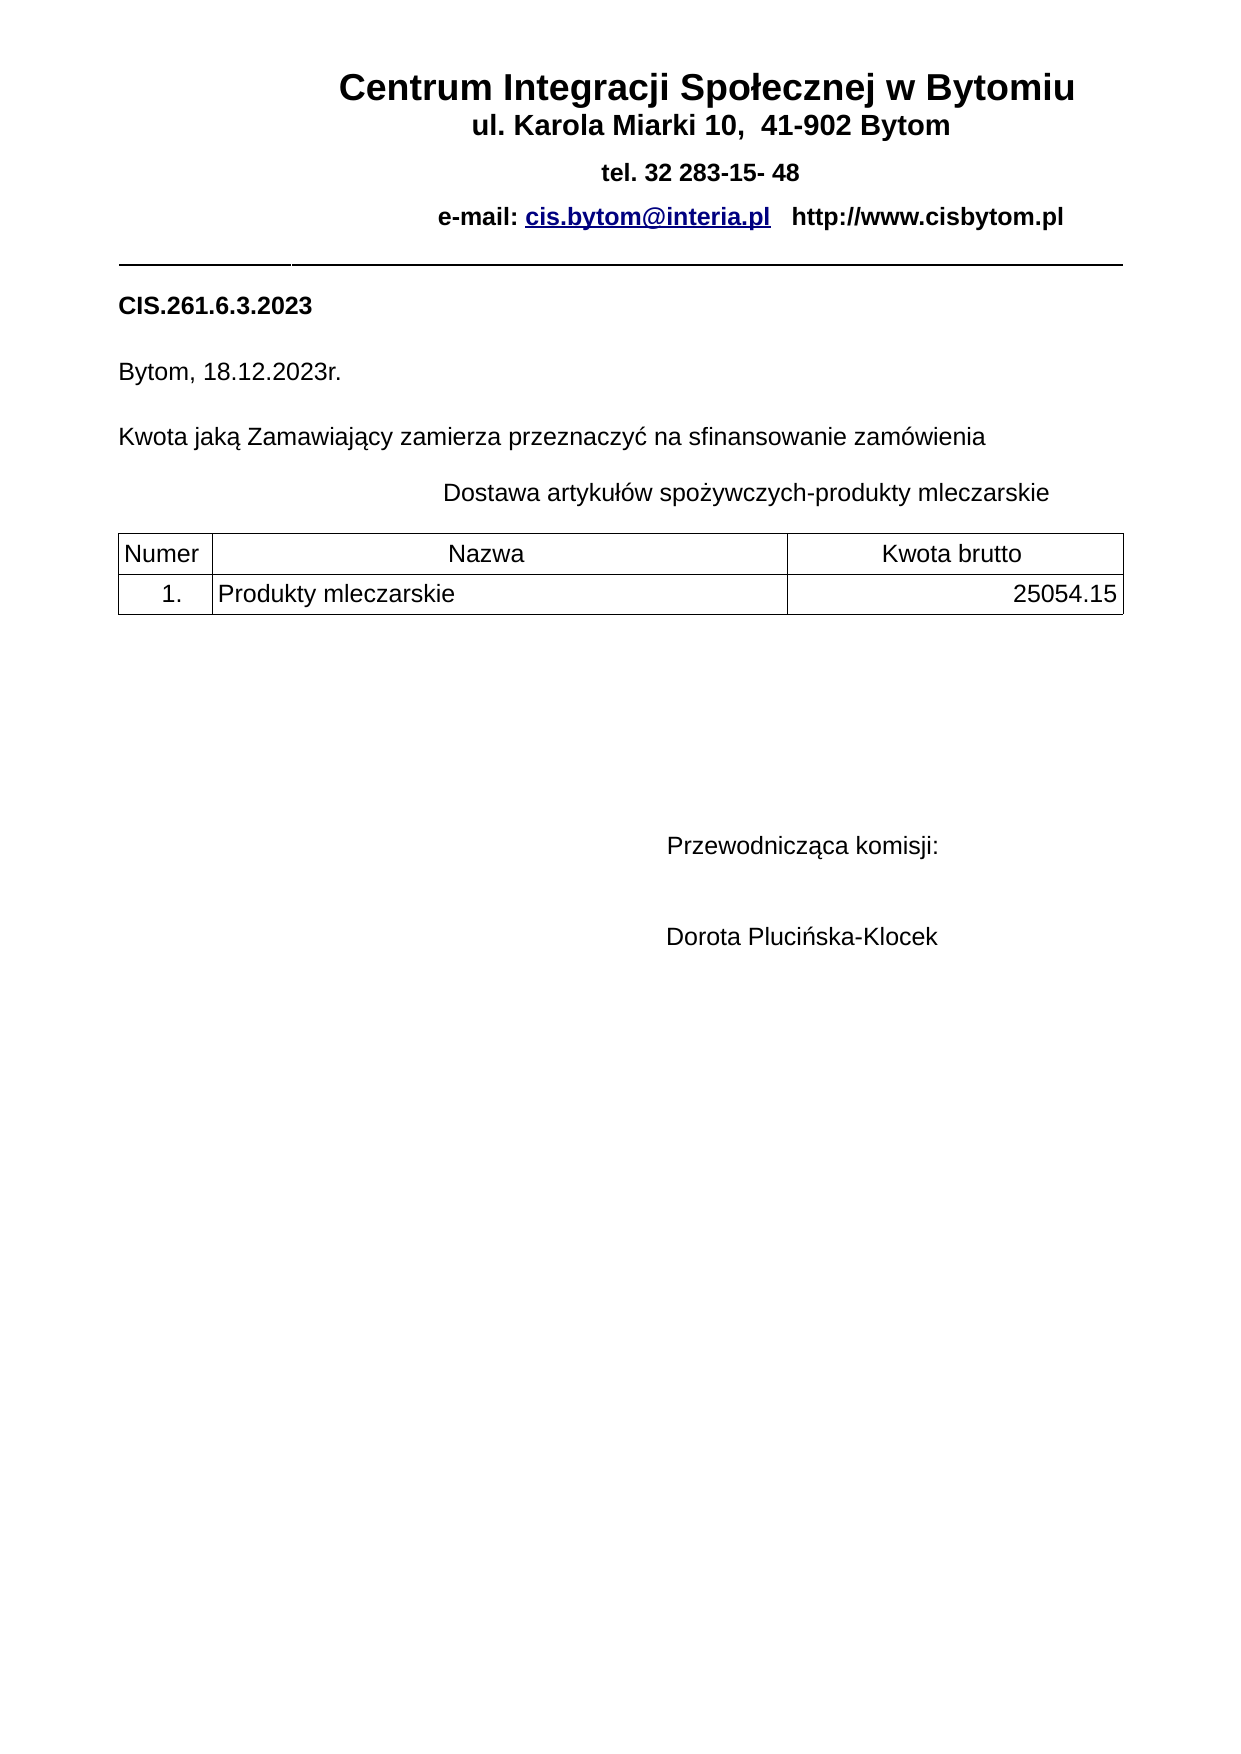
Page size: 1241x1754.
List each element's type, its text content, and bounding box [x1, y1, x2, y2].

table_header [119, 60, 291, 264]
table_cell [119, 575, 212, 614]
table_header Nazwa [213, 534, 787, 573]
subtitle CIS.261.6.3.2023 [118, 291, 1122, 319]
subtitle Bytom, 18.12.2023r. [118, 357, 1122, 386]
table_header Numer [119, 534, 212, 573]
text Przewodnicząca komisji: [118, 831, 1122, 860]
text Dostawa artykułów spożywczych-produkty mleczarskie [443, 477, 1122, 506]
text Dorota Plucińska-Klocek [118, 922, 1122, 951]
table_header Kwota brutto [788, 534, 1123, 573]
text Kwota jaką Zamawiający zamierza przeznaczyć na sfinansowanie zamówienia [118, 422, 1122, 451]
table_cell Produkty mleczarskie [213, 575, 787, 614]
table_cell 25054,15 [788, 575, 1123, 614]
table_header Centrum Integracji Społecznej w Bytomiu ul. Karola Miarki 10, 41-902 Bytom tel. 32 283-15- 48 e-mail: cis.bytom@interia.pl http://www.cisbytom.pl [292, 60, 1123, 264]
